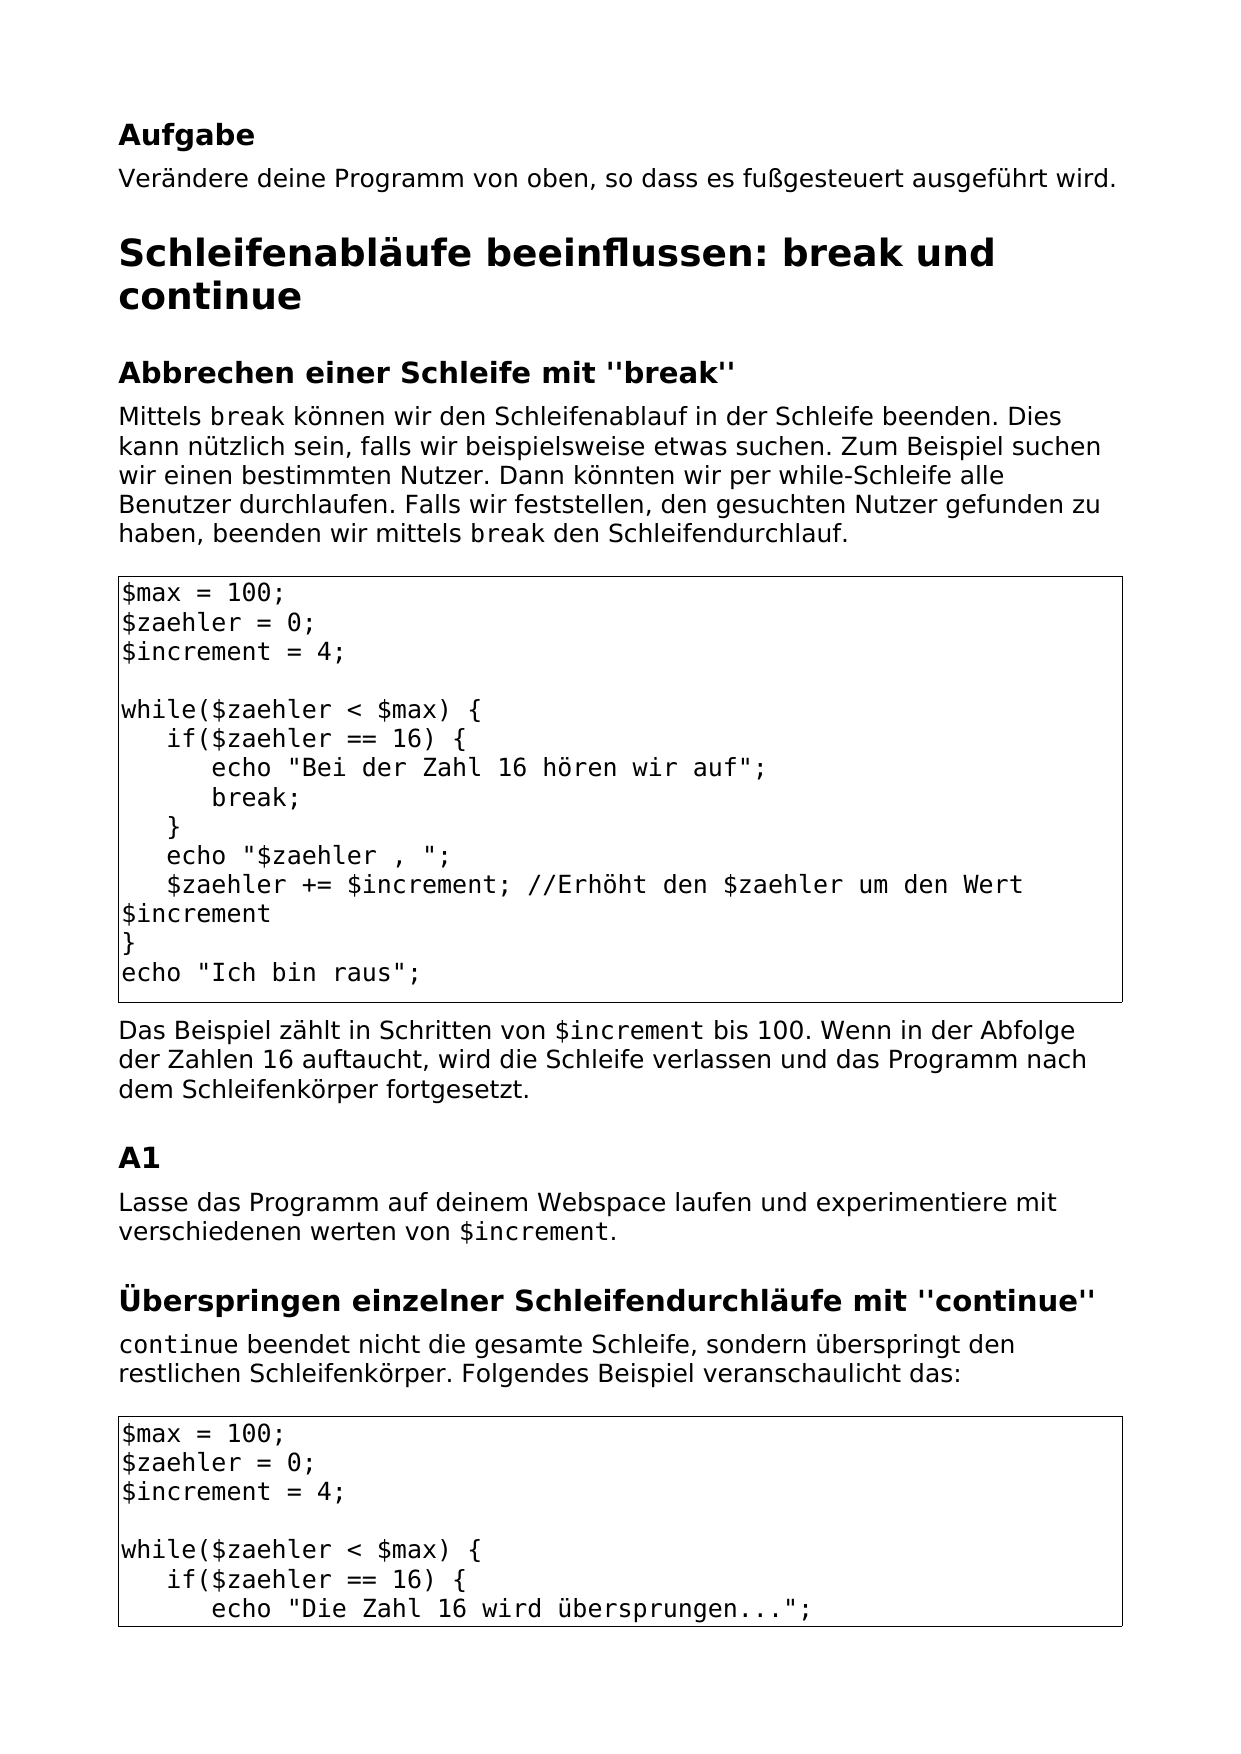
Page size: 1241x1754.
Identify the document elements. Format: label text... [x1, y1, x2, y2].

table_header $max = 100; $zaehler = 0; $increment = 4; while($zaehler < $max) { if($zaehler == 16) { echo "Die Zahl 16 wird übersprungen..."; [119, 1417, 1122, 1626]
subtitle A1 [118, 1142, 1122, 1176]
text Verändere deine Programm von oben, so dass es fußgesteuert ausgeführt wird. [118, 164, 1122, 194]
text Das Beispiel zählt in Schritten von $increment bis 100. Wenn in der Abfolge der Zahlen 16 auftaucht, wird die Schleife verlassen und das Programm nach dem Schleifenkörper fortgesetzt. [118, 1017, 1122, 1104]
subtitle Überspringen einzelner Schleifendurchläufe mit ''continue'' [118, 1284, 1122, 1318]
text Mittels break können wir den Schleifenablauf in der Schleife beenden. Dies kann nützlich sein, falls wir beispielsweise etwas suchen. Zum Beispiel suchen wir einen bestimmten Nutzer. Dann könnten wir per while-Schleife alle Benutzer durchlaufen. Falls wir feststellen, den gesuchten Nutzer gefunden zu haben, beenden wir mittels break den Schleifendurchlauf. [118, 402, 1122, 548]
subtitle Schleifenabläufe beeinflussen: break und continue [118, 231, 1122, 318]
table_header $max = 100; $zaehler = 0; $increment = 4; while($zaehler < $max) { if($zaehler == 16) { echo "Bei der Zahl 16 hören wir auf"; break; } echo "$zaehler , "; $zaehler += $increment; //Erhöht den $zaehler um den Wert $increment } echo "Ich bin raus"; [119, 577, 1122, 1002]
subtitle Abbrechen einer Schleife mit ''break'' [118, 356, 1122, 390]
text continue beendet nicht die gesamte Schleife, sondern überspringt den restlichen Schleifenkörper. Folgendes Beispiel veranschaulicht das: [118, 1330, 1122, 1389]
text Lasse das Programm auf deinem Webspace laufen und experimentiere mit verschiedenen werten von $increment. [118, 1188, 1122, 1246]
subtitle Aufgabe [118, 118, 1122, 152]
